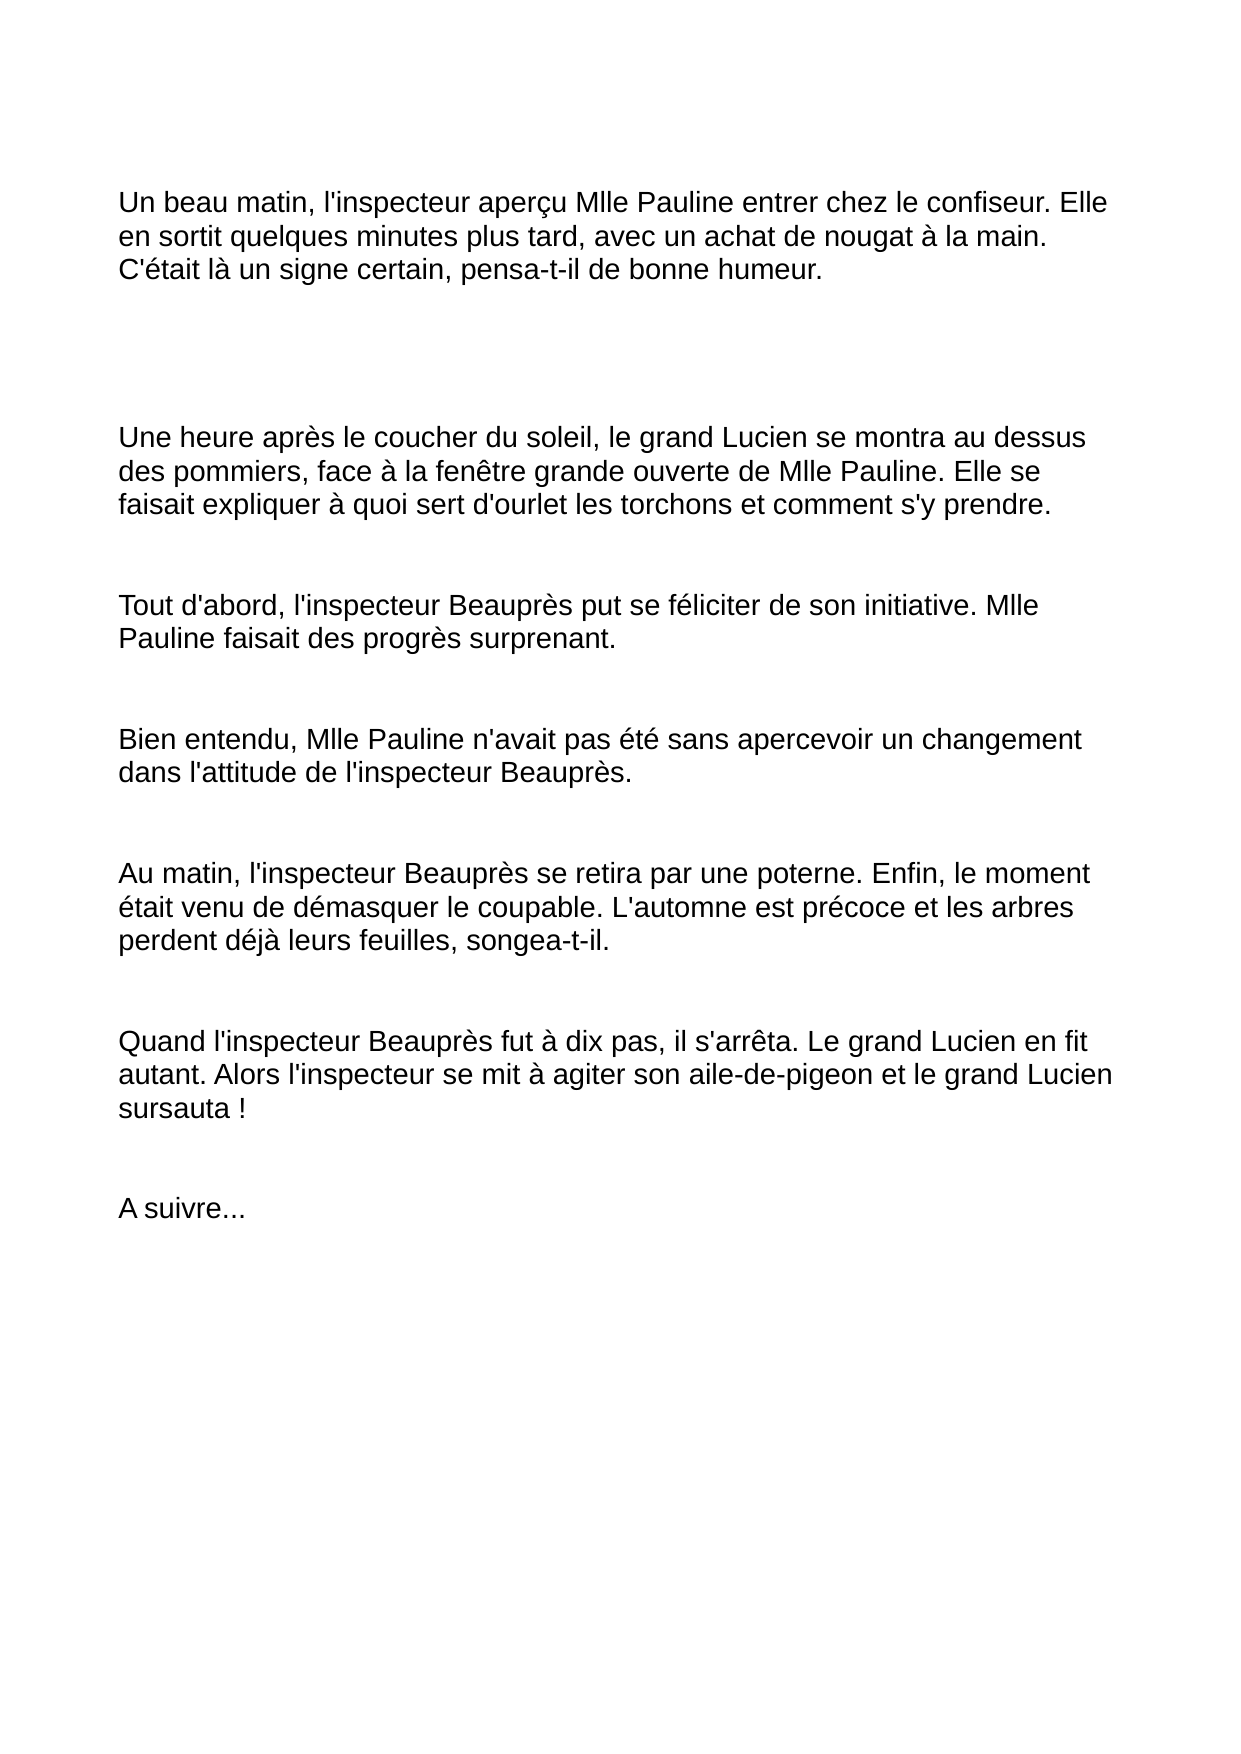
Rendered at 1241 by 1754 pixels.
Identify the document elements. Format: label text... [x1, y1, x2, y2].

text Tout d'abord, l'inspecteur Beauprès put se féliciter de son initiative. Mlle Pauline faisait des progrès surprenant. [118, 588, 1122, 655]
text Au matin, l'inspecteur Beauprès se retira par une poterne. Enfin, le moment était venu de démasquer le coupable. L'automne est précoce et les arbres perdent déjà leurs feuilles, songea-t-il. [118, 856, 1122, 957]
text Un beau matin, l'inspecteur aperçu Mlle Pauline entrer chez le confiseur. Elle en sortit quelques minutes plus tard, avec un achat de nougat à la main. C'était là un signe certain, pensa-t-il de bonne humeur. [118, 185, 1122, 286]
text Bien entendu, Mlle Pauline n'avait pas été sans apercevoir un changement dans l'attitude de l'inspecteur Beauprès. [118, 722, 1122, 789]
text Une heure après le coucher du soleil, le grand Lucien se montra au dessus des pommiers, face à la fenêtre grande ouverte de Mlle Pauline. Elle se faisait expliquer à quoi sert d'ourlet les torchons et comment s'y prendre. [118, 420, 1122, 521]
text A suivre... [118, 1191, 1122, 1225]
text Quand l'inspecteur Beauprès fut à dix pas, il s'arrêta. Le grand Lucien en fit autant. Alors l'inspecteur se mit à agiter son aile-de-pigeon et le grand Lucien sursauta ! [118, 1024, 1122, 1124]
